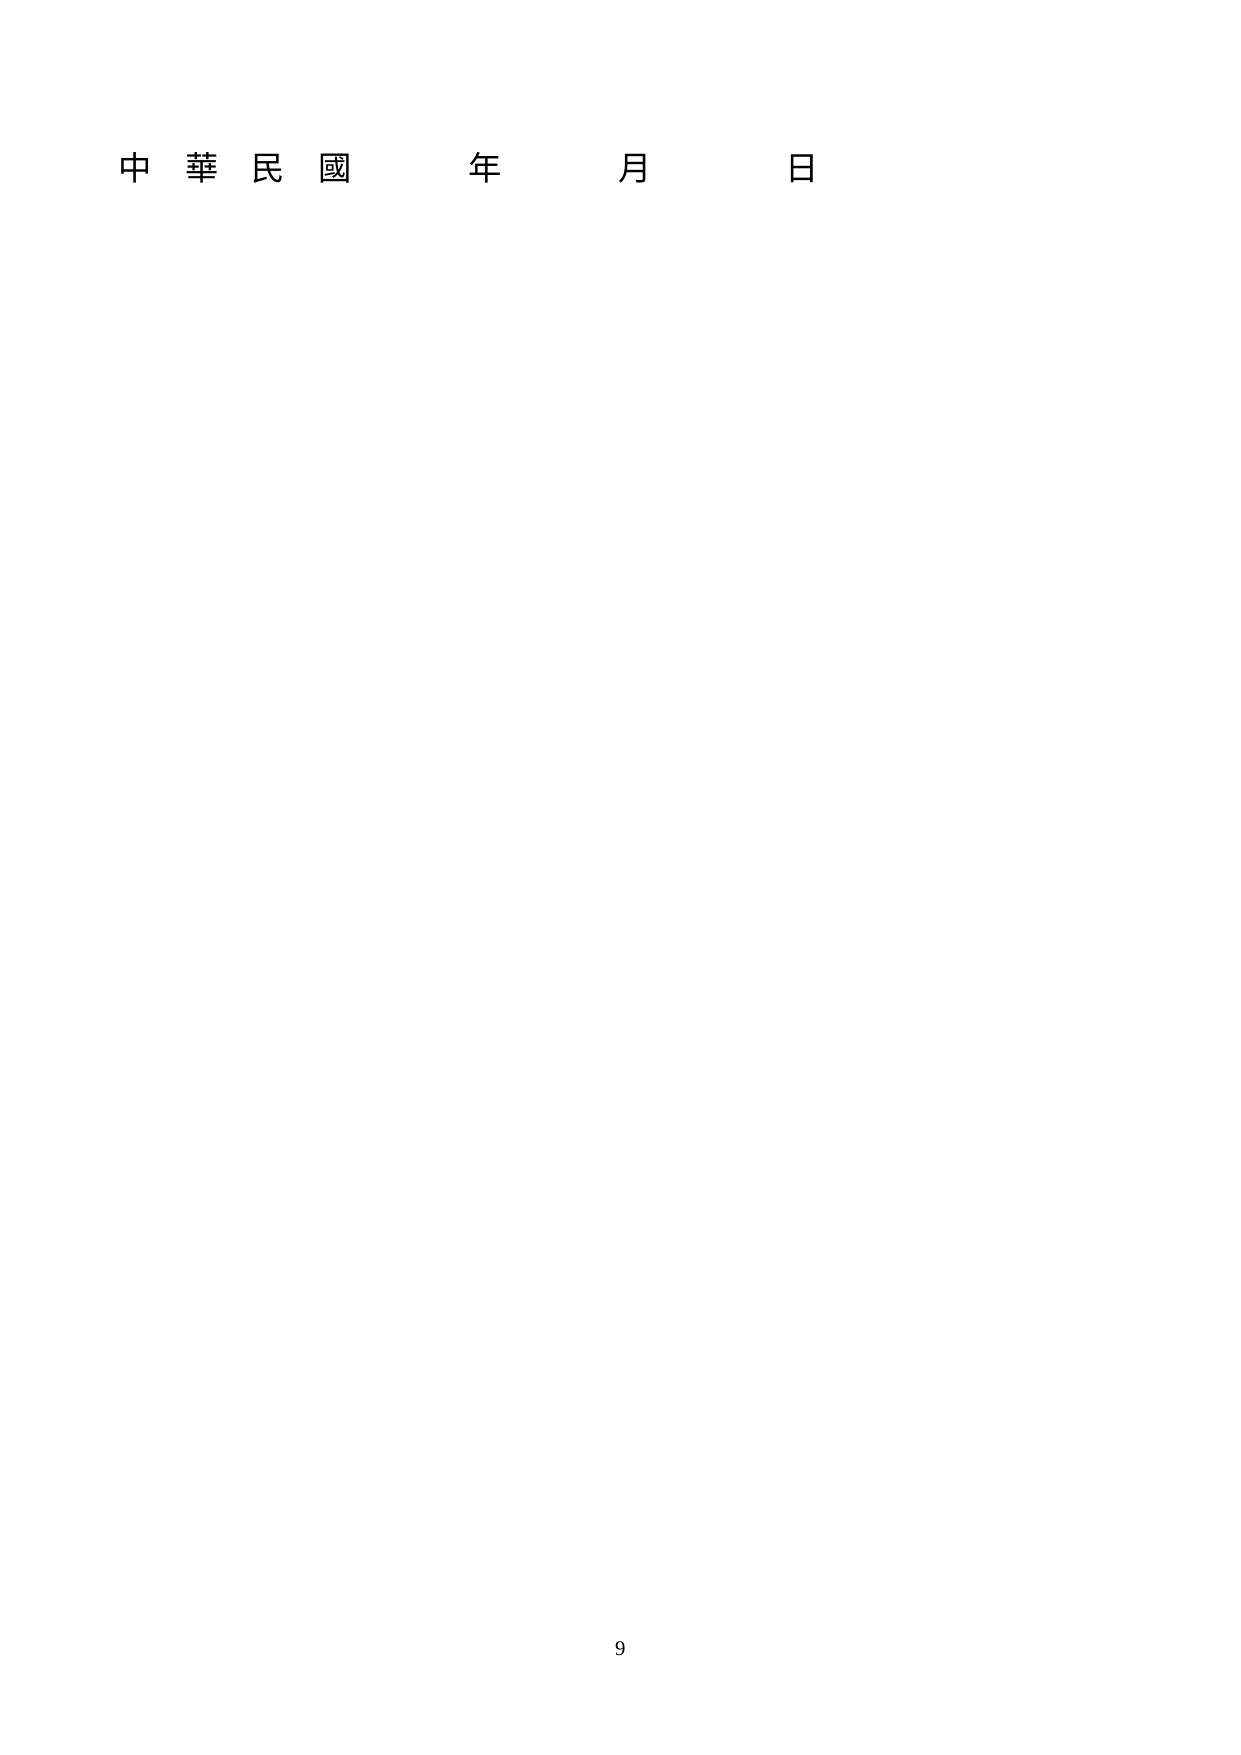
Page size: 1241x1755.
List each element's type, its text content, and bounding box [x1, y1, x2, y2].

text 中 華 民 國 年 月 日 [118, 147, 1122, 189]
